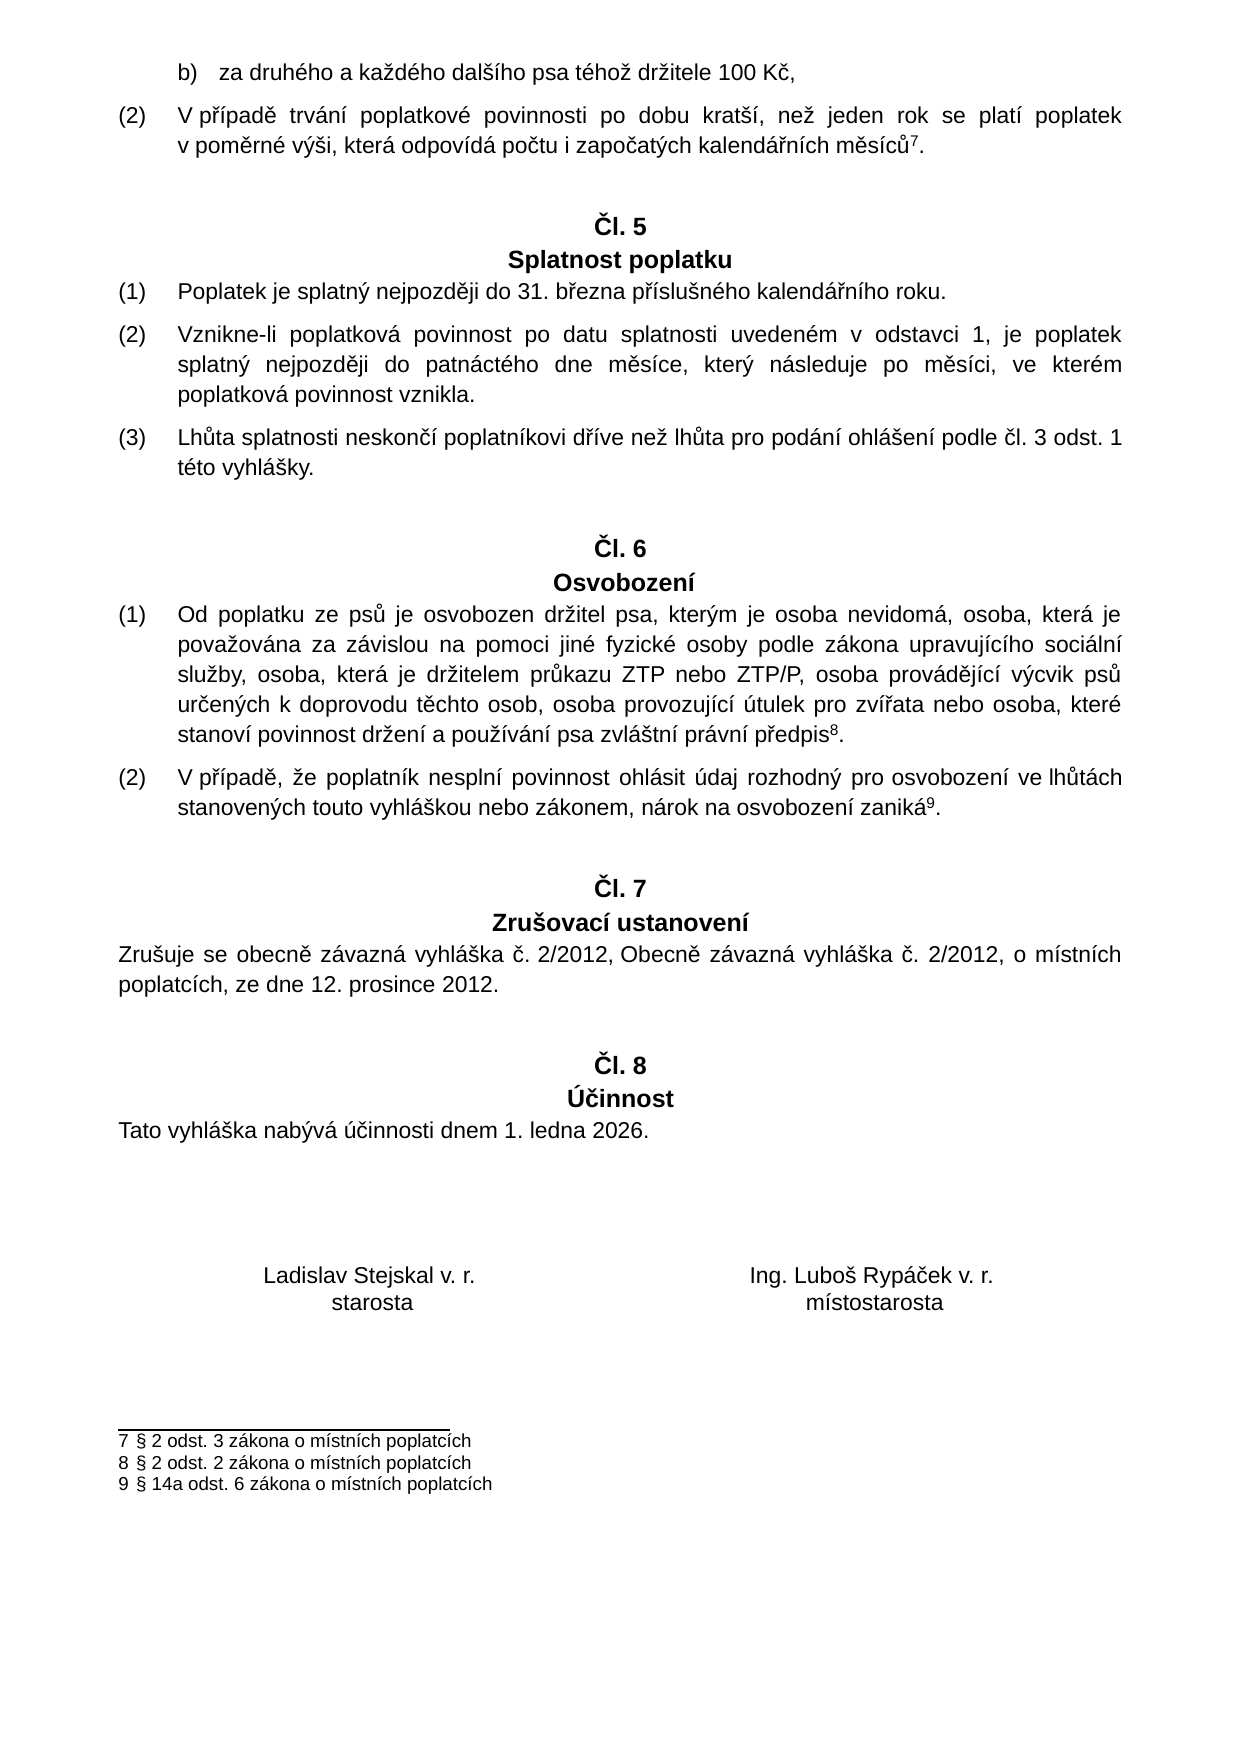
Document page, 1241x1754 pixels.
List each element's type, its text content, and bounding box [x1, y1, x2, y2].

table_header Ing. Luboš Rypáček v. r. místostarosta [620, 1203, 1122, 1321]
list § 14a odst. 6 zákona o místních poplatcích [118, 1473, 1122, 1495]
list V případě trvání poplatkové povinnosti po dobu kratší, než jeden rok se platí poplatek v poměrné výši, která odpovídá počtu i započatých kalendářních měsíců. [118, 102, 1122, 158]
list Lhůta splatnosti neskončí poplatníkovi dříve než lhůta pro podání ohlášení podle čl. 3 odst. 1 této vyhlášky. [118, 424, 1122, 481]
subtitle Čl. 6 Osvobození [118, 534, 1122, 596]
list Od poplatku ze psů je osvobozen držitel psa, kterým je osoba nevidomá, osoba, která je považována za závislou na pomoci jiné fyzické osoby podle zákona upravujícího sociální služby, osoba, která je držitelem průkazu ZTP nebo ZTP/P, osoba provádějící výcvik psů určených k doprovodu těchto osob, osoba provozující útulek pro zvířata nebo osoba, které stanoví povinnost držení a používání psa zvláštní právní předpis. [118, 601, 1122, 748]
subtitle Čl. 5 Splatnost poplatku [118, 212, 1122, 274]
text Zrušuje se obecně závazná vyhláška č. 2/2012, Obecně závazná vyhláška č. 2/2012, o místních poplatcích, ze dne 12. prosince 2012. [118, 941, 1122, 997]
list V případě, že poplatník nesplní povinnost ohlásit údaj rozhodný pro osvobození ve lhůtách stanovených touto vyhláškou nebo zákonem, nárok na osvobození zaniká. [118, 764, 1122, 821]
subtitle Čl. 8 Účinnost [118, 1051, 1122, 1113]
list Poplatek je splatný nejpozději do 31. března příslušného kalendářního roku. [118, 278, 1122, 304]
table_header Ladislav Stejskal v. r. starosta [118, 1203, 620, 1321]
list § 2 odst. 3 zákona o místních poplatcích [118, 1430, 1122, 1452]
text Tato vyhláška nabývá účinnosti dnem 1. ledna 2026. [118, 1117, 1122, 1143]
list za druhého a každého dalšího psa téhož držitele 100 Kč, [177, 59, 1122, 85]
list § 2 odst. 2 zákona o místních poplatcích [118, 1452, 1122, 1473]
list Vznikne-li poplatková povinnost po datu splatnosti uvedeném v odstavci 1, je poplatek splatný nejpozději do patnáctého dne měsíce, který následuje po měsíci, ve kterém poplatková povinnost vznikla. [118, 321, 1122, 408]
subtitle Čl. 7 Zrušovací ustanovení [118, 874, 1122, 936]
